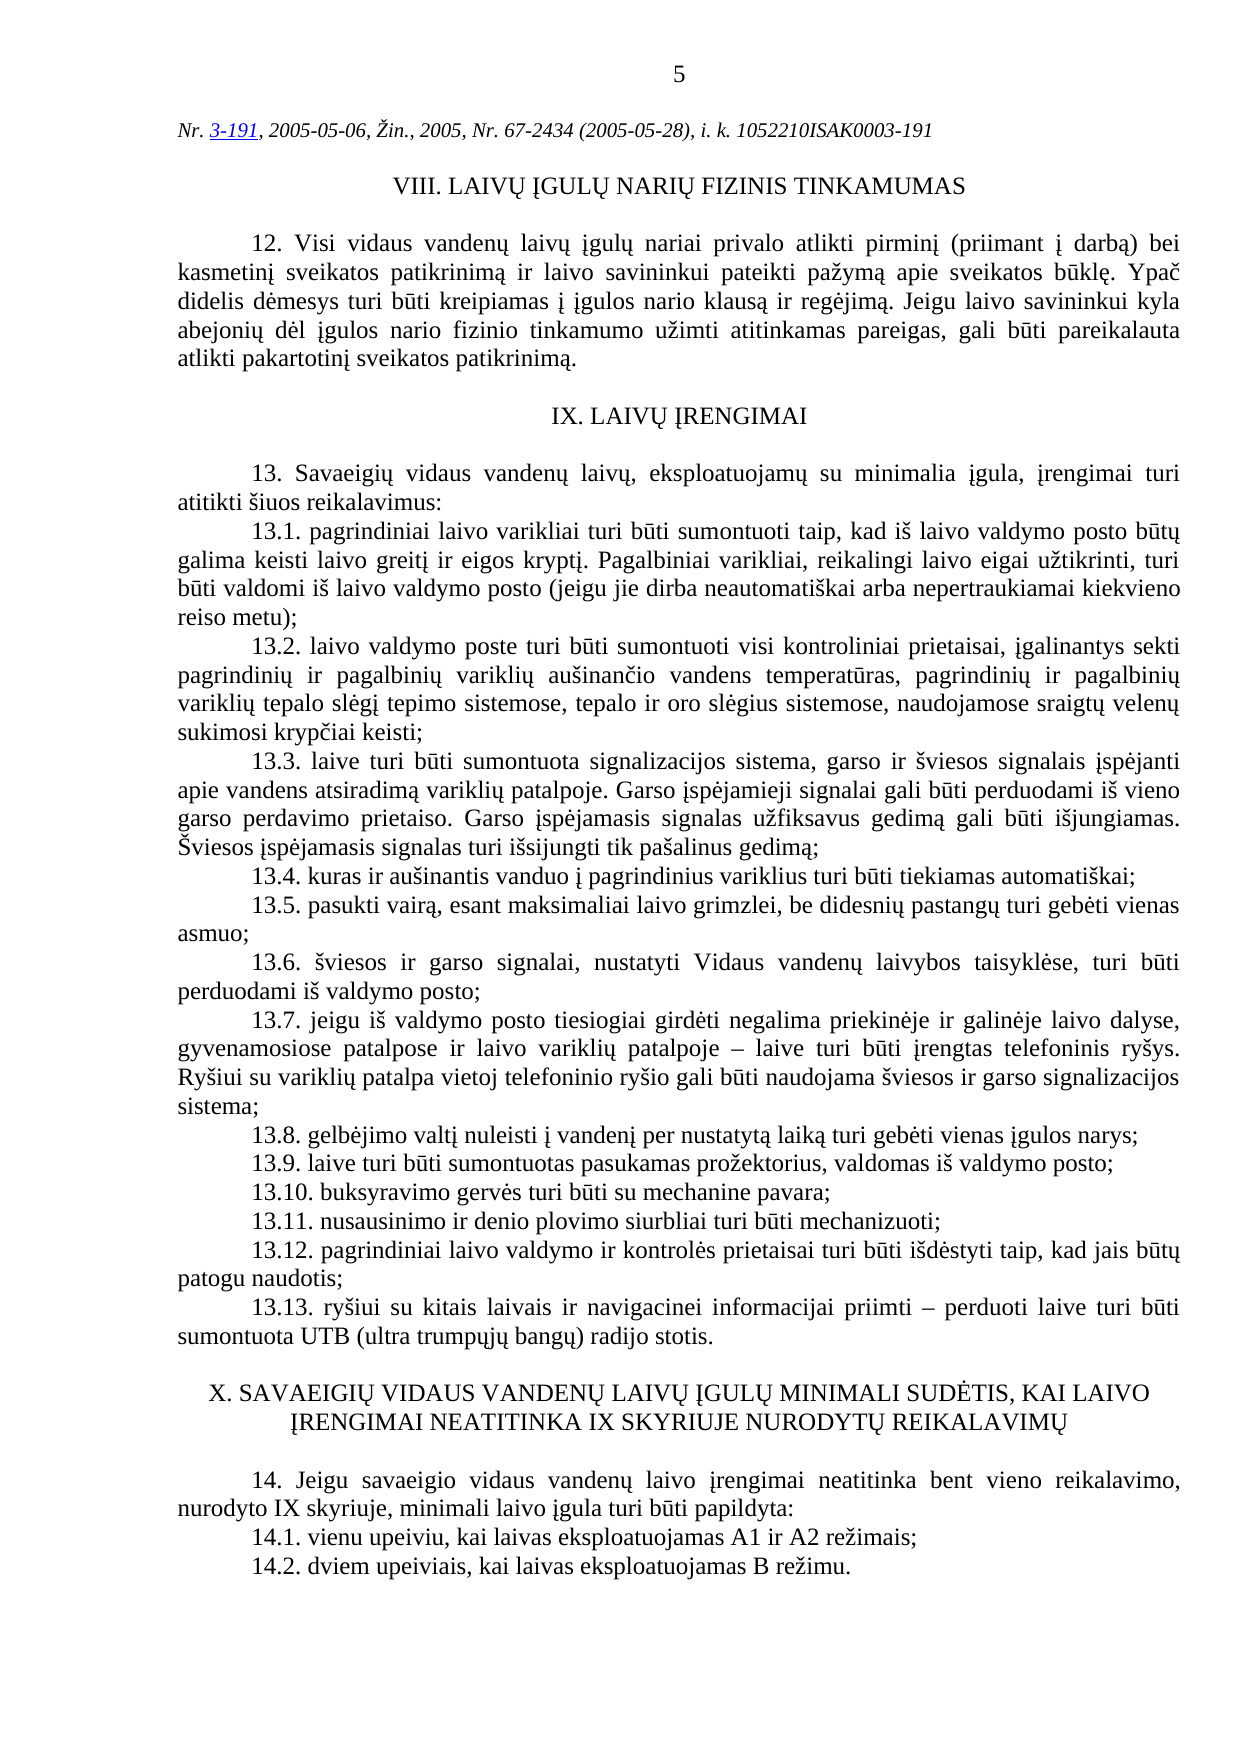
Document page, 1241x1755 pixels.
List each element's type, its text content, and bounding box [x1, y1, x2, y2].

text 13.9. laive turi būti sumontuotas pasukamas prožektorius, valdomas iš valdymo posto; [177, 1148, 1181, 1177]
text 13.11. nusausinimo ir denio plovimo siurbliai turi būti mechanizuoti; [177, 1206, 1181, 1235]
text Nr. 3-191, 2005-05-06, Žin., 2005, Nr. 67-2434 (2005-05-28), i. k. 1052210ISAK0003-191 [177, 118, 1181, 142]
text 14.2. dviem upeiviais, kai laivas eksploatuojamas B režimu. [177, 1551, 1181, 1580]
text IX. LAIVŲ ĮRENGIMAI [177, 401, 1181, 430]
text 13.6. šviesos ir garso signalai, nustatyti Vidaus vandenų laivybos taisyklėse, turi būti perduodami iš valdymo posto; [177, 947, 1181, 1005]
text 13.8. gelbėjimo valtį nuleisti į vandenį per nustatytą laiką turi gebėti vienas įgulos narys; [177, 1120, 1181, 1148]
text 13.7. jeigu iš valdymo posto tiesiogiai girdėti negalima priekinėje ir galinėje laivo dalyse, gyvenamosiose patalpose ir laivo variklių patalpoje – laive turi būti įrengtas telefoninis ryšys. Ryšiui su variklių patalpa vietoj telefoninio ryšio gali būti naudojama šviesos ir garso signalizacijos sistema; [177, 1005, 1181, 1120]
text 13.12. pagrindiniai laivo valdymo ir kontrolės prietaisai turi būti išdėstyti taip, kad jais būtų patogu naudotis; [177, 1235, 1181, 1292]
text 13.5. pasukti vairą, esant maksimaliai laivo grimzlei, be didesnių pastangų turi gebėti vienas asmuo; [177, 890, 1181, 947]
text X. SAVAEIGIŲ VIDAUS VANDENŲ LAIVŲ ĮGULŲ MINIMALI SUDĖTIS, KAI LAIVO ĮRENGIMAI NEATITINKA IX SKYRIUJE NURODYTŲ REIKALAVIMŲ [177, 1378, 1181, 1436]
text 14.1. vienu upeiviu, kai laivas eksploatuojamas A1 ir A2 režimais; [177, 1522, 1181, 1551]
text 13.1. pagrindiniai laivo varikliai turi būti sumontuoti taip, kad iš laivo valdymo posto būtų galima keisti laivo greitį ir eigos kryptį. Pagalbiniai varikliai, reikalingi laivo eigai užtikrinti, turi būti valdomi iš laivo valdymo posto (jeigu jie dirba neautomatiškai arba nepertraukiamai kiekvieno reiso metu); [177, 516, 1181, 631]
text 13.10. buksyravimo gervės turi būti su mechanine pavara; [177, 1177, 1181, 1206]
text 14. Jeigu savaeigio vidaus vandenų laivo įrengimai neatitinka bent vieno reikalavimo, nurodyto IX skyriuje, minimali laivo įgula turi būti papildyta: [177, 1465, 1181, 1522]
text VIII. LAIVŲ ĮGULŲ NARIŲ FIZINIS TINKAMUMAS [177, 171, 1181, 200]
text 13.4. kuras ir aušinantis vanduo į pagrindinius variklius turi būti tiekiamas automatiškai; [177, 861, 1181, 890]
text 13.13. ryšiui su kitais laivais ir navigacinei informacijai priimti – perduoti laive turi būti sumontuota UTB (ultra trumpųjų bangų) radijo stotis. [177, 1292, 1181, 1350]
text 13.2. laivo valdymo poste turi būti sumontuoti visi kontroliniai prietaisai, įgalinantys sekti pagrindinių ir pagalbinių variklių aušinančio vandens temperatūras, pagrindinių ir pagalbinių variklių tepalo slėgį tepimo sistemose, tepalo ir oro slėgius sistemose, naudojamose sraigtų velenų sukimosi krypčiai keisti; [177, 631, 1181, 746]
text 13. Savaeigių vidaus vandenų laivų, eksploatuojamų su minimalia įgula, įrengimai turi atitikti šiuos reikalavimus: [177, 458, 1181, 516]
text 12. Visi vidaus vandenų laivų įgulų nariai privalo atlikti pirminį (priimant į darbą) bei kasmetinį sveikatos patikrinimą ir laivo savininkui pateikti pažymą apie sveikatos būklę. Ypač didelis dėmesys turi būti kreipiamas į įgulos nario klausą ir regėjimą. Jeigu laivo savininkui kyla abejonių dėl įgulos nario fizinio tinkamumo užimti atitinkamas pareigas, gali būti pareikalauta atlikti pakartotinį sveikatos patikrinimą. [177, 228, 1181, 372]
text 13.3. laive turi būti sumontuota signalizacijos sistema, garso ir šviesos signalais įspėjanti apie vandens atsiradimą variklių patalpoje. Garso įspėjamieji signalai gali būti perduodami iš vieno garso perdavimo prietaiso. Garso įspėjamasis signalas užfiksavus gedimą gali būti išjungiamas. Šviesos įspėjamasis signalas turi išsijungti tik pašalinus gedimą; [177, 746, 1181, 861]
